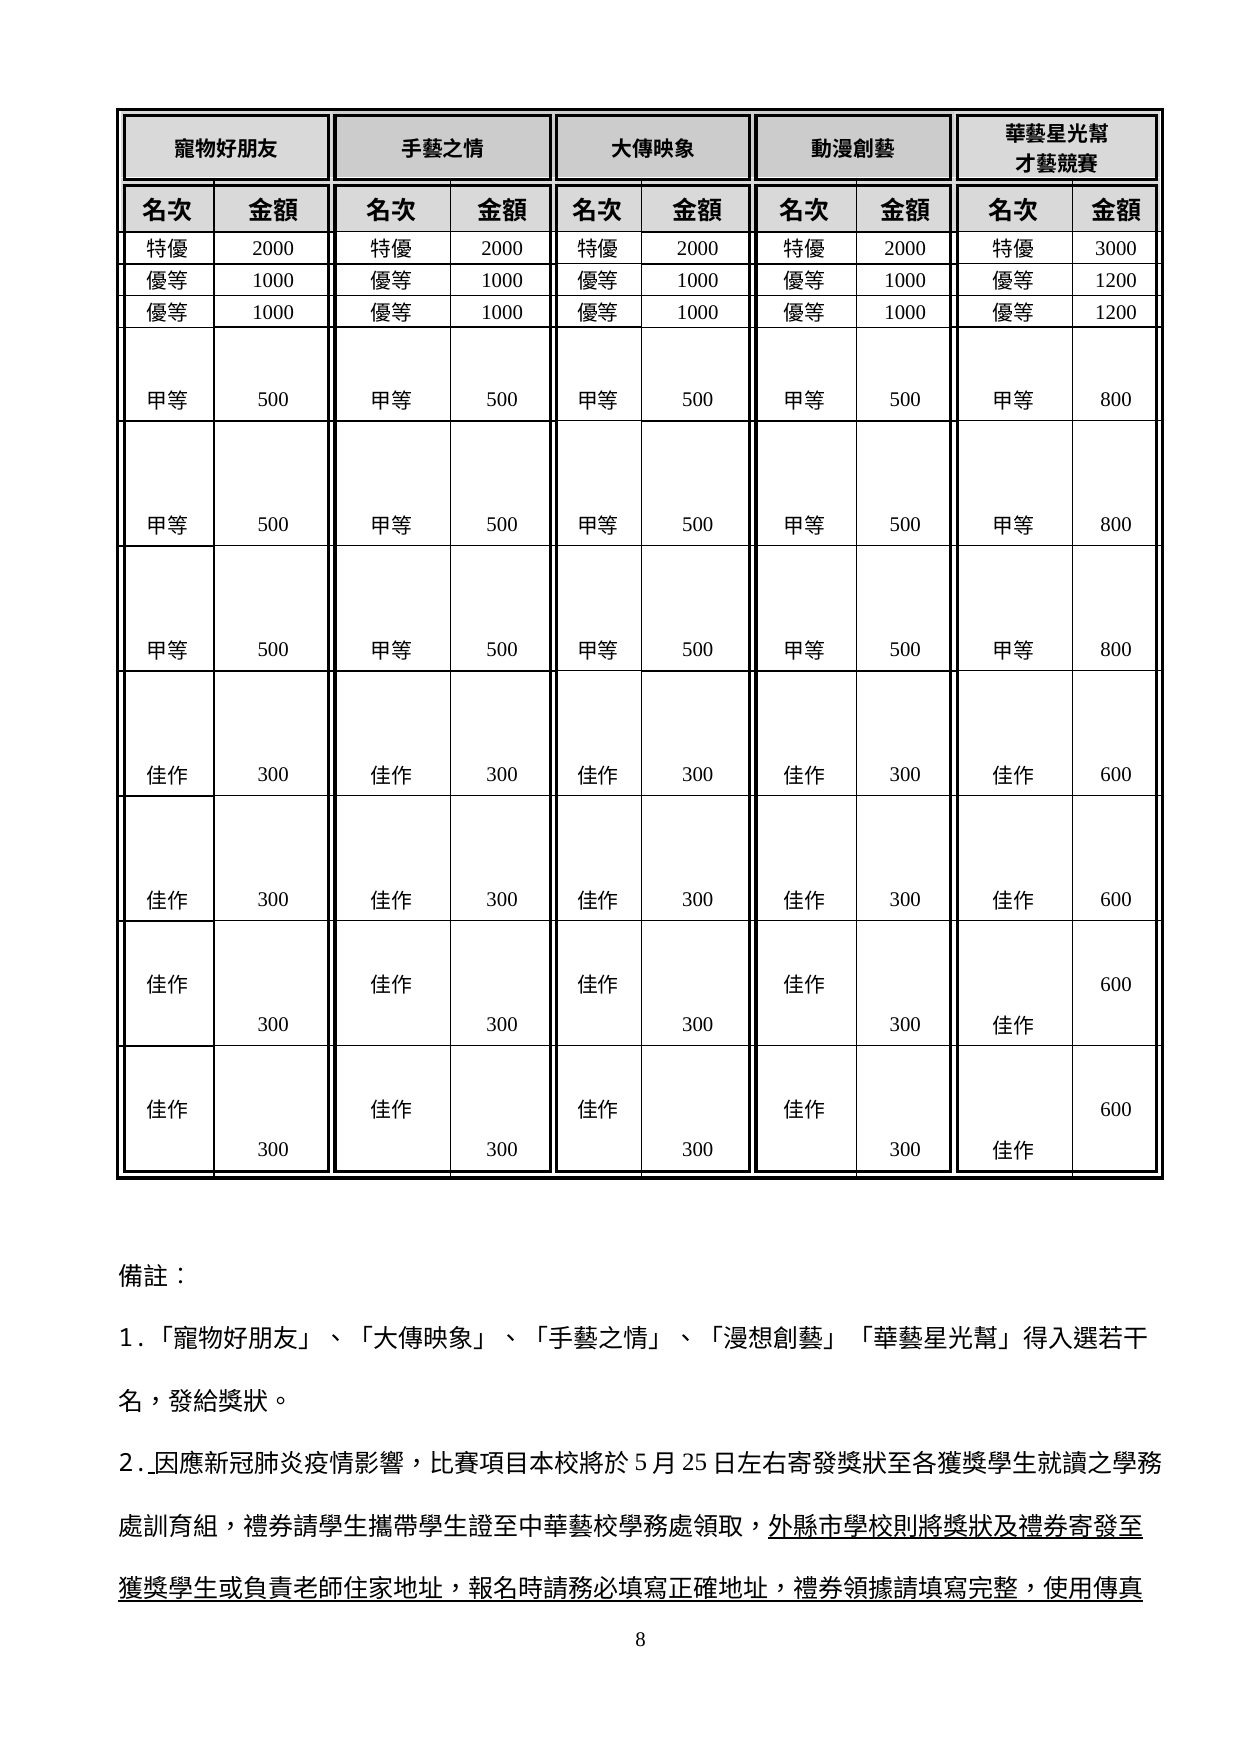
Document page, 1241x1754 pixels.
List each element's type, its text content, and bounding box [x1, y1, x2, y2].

table_cell 佳作 [558, 1046, 641, 1170]
table_cell 甲等 [758, 328, 856, 420]
table_cell 金額 [642, 178, 753, 231]
table_cell 2000 [451, 232, 549, 263]
table_cell 600 [1073, 921, 1155, 1045]
table_cell 800 [1073, 546, 1155, 670]
table_cell 名次 [553, 178, 641, 231]
table_cell 優等 [337, 296, 450, 326]
table_cell 名次 [954, 178, 1072, 231]
table_cell 300 [857, 1046, 949, 1170]
table_cell 名次 [753, 178, 856, 231]
table_cell 甲等 [959, 328, 1072, 420]
table_cell 2000 [215, 233, 327, 263]
table_cell 甲等 [126, 328, 213, 420]
table_cell 500 [215, 546, 327, 670]
table_cell 500 [215, 328, 327, 420]
table_cell 300 [642, 672, 748, 795]
table_cell 300 [451, 1046, 549, 1170]
table_cell 甲等 [558, 421, 641, 545]
table_cell 1000 [857, 296, 949, 326]
table_header 寵物好朋友 [121, 111, 332, 177]
table_cell 佳作 [959, 671, 1072, 795]
table_cell 名次 [332, 178, 450, 231]
table_cell 600 [1073, 796, 1155, 920]
table_cell 600 [1073, 671, 1155, 795]
table_cell 500 [642, 328, 748, 420]
table_cell 甲等 [558, 546, 641, 670]
table_cell 優等 [959, 264, 1072, 294]
table_cell 佳作 [758, 1046, 856, 1170]
table_cell 優等 [758, 296, 856, 326]
table_cell 優等 [126, 265, 213, 294]
table_cell 2000 [857, 233, 949, 263]
table_cell 優等 [337, 265, 450, 294]
table_cell 佳作 [758, 921, 856, 1045]
table_cell 金額 [215, 178, 332, 231]
table_cell 300 [857, 921, 949, 1045]
table_cell 1000 [451, 265, 549, 294]
table_cell 特優 [758, 233, 856, 263]
table_cell 甲等 [337, 546, 450, 670]
table_cell 特優 [558, 232, 641, 263]
table_cell 佳作 [959, 1046, 1072, 1170]
table_cell 佳作 [959, 921, 1072, 1045]
table_cell 1200 [1073, 296, 1155, 326]
table_cell 300 [642, 796, 748, 920]
table_cell 佳作 [758, 796, 856, 920]
table_cell 300 [642, 921, 748, 1045]
table_cell 1000 [642, 265, 748, 294]
table_cell 300 [215, 921, 327, 1045]
table_cell 500 [451, 546, 549, 670]
table_cell 甲等 [959, 546, 1072, 670]
table_cell 300 [215, 1046, 327, 1170]
table_cell 優等 [558, 264, 641, 294]
table_cell 甲等 [337, 328, 450, 420]
table_cell 佳作 [337, 796, 450, 920]
table_cell 甲等 [126, 422, 213, 545]
table_header 華藝星光幫 才藝競賽 [954, 111, 1160, 177]
table_cell 800 [1073, 421, 1155, 545]
table_header 手藝之情 [332, 111, 553, 177]
table_cell 佳作 [558, 671, 641, 795]
table_cell 甲等 [758, 546, 856, 670]
table_cell 500 [857, 422, 949, 545]
table_cell 1000 [451, 296, 549, 326]
text 1.「寵物好朋友」、「大傳映象」、「手藝之情」、「漫想創藝」「華藝星光幫」得入選若干名，發給獎狀。 [118, 1295, 1162, 1420]
table_cell 特優 [337, 232, 450, 263]
table_cell 佳作 [126, 672, 213, 795]
table_cell 佳作 [126, 797, 213, 920]
table_cell 金額 [451, 178, 553, 231]
table_cell 300 [642, 1046, 748, 1170]
table_cell 優等 [558, 296, 641, 326]
table_cell 優等 [959, 296, 1072, 326]
table_cell 佳作 [558, 796, 641, 920]
table_cell 佳作 [558, 921, 641, 1045]
table_cell 名次 [121, 178, 213, 231]
table_cell 特優 [126, 233, 213, 263]
table_cell 1000 [215, 296, 327, 326]
table_cell 300 [857, 672, 949, 795]
table_cell 600 [1073, 1046, 1155, 1170]
table_cell 500 [642, 546, 748, 670]
table_cell 500 [857, 546, 949, 670]
table_cell 佳作 [758, 672, 856, 795]
table_cell 1000 [215, 265, 327, 294]
table_cell 500 [215, 422, 327, 545]
table_cell 優等 [126, 296, 213, 326]
table_cell 500 [451, 328, 549, 420]
table_cell 特優 [959, 232, 1072, 263]
table_cell 300 [451, 921, 549, 1045]
table_cell 甲等 [758, 422, 856, 545]
table_cell 300 [451, 796, 549, 920]
table_cell 佳作 [337, 921, 450, 1045]
table_cell 800 [1073, 328, 1155, 420]
table_cell 500 [642, 422, 748, 545]
table_header 動漫創藝 [753, 111, 954, 177]
table_cell 500 [857, 328, 949, 420]
text 2. 因應新冠肺炎疫情影響，比賽項目本校將於5月25日左右寄發獎狀至各獲獎學生就讀之學務處訓育組，禮券請學生攜帶學生證至中華藝校學務處領取，外縣市學校則將獎狀及禮券寄發至獲獎學生或負責老師住家地址，報名時請務必填寫正確地址，禮券領據請填寫完整，使用傳真 [118, 1420, 1162, 1608]
table_cell 300 [215, 672, 327, 795]
table_cell 佳作 [126, 1047, 213, 1170]
table_cell 1200 [1073, 264, 1155, 294]
table_cell 佳作 [959, 796, 1072, 920]
table_cell 300 [857, 796, 949, 920]
table_cell 優等 [758, 265, 856, 294]
text 備註︰ [118, 1233, 1162, 1295]
table_cell 1000 [642, 296, 748, 326]
table_cell 500 [451, 422, 549, 545]
table_cell 佳作 [126, 922, 213, 1045]
table_cell 金額 [857, 178, 954, 231]
table_cell 2000 [642, 233, 748, 263]
table_cell 甲等 [959, 421, 1072, 545]
table_cell 佳作 [337, 672, 450, 795]
table_cell 3000 [1073, 232, 1155, 263]
table_cell 300 [215, 796, 327, 920]
table_cell 1000 [857, 265, 949, 294]
table_cell 300 [451, 672, 549, 795]
table_cell 甲等 [337, 422, 450, 545]
table_cell 金額 [1073, 178, 1160, 231]
table_cell 甲等 [126, 547, 213, 670]
table_cell 佳作 [337, 1046, 450, 1170]
table_cell 甲等 [558, 328, 641, 420]
table_header 大傳映象 [553, 111, 753, 177]
